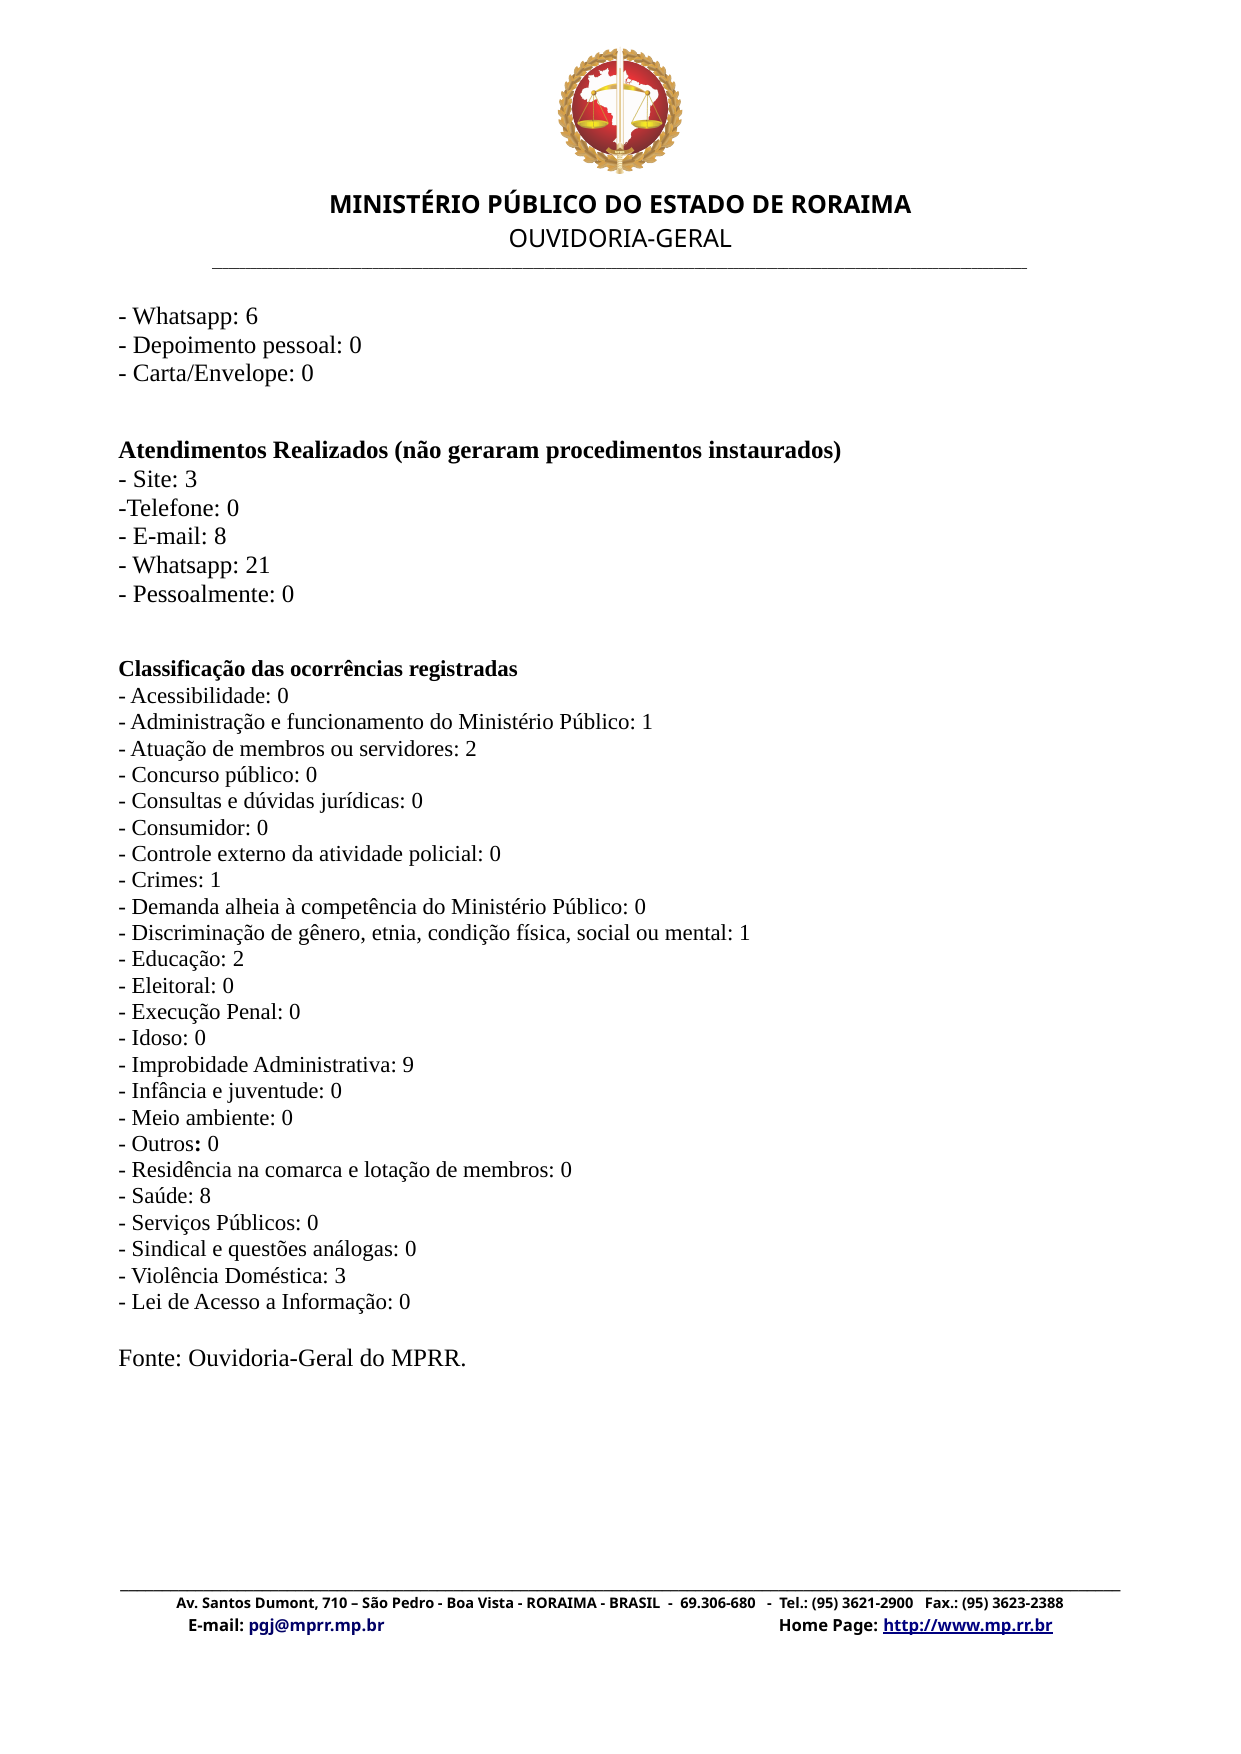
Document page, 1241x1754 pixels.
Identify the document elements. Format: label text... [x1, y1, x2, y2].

text - Discriminação de gênero, etnia, condição física, social ou mental: 1 [118, 919, 1122, 945]
text -Telefone: 0 [118, 493, 1122, 521]
text Fonte: Ouvidoria-Geral do MPRR. [118, 1343, 1122, 1372]
text - Infância e juventude: 0 [118, 1077, 1122, 1103]
text - Crimes: 1 [118, 866, 1122, 893]
text - Depoimento pessoal: 0 [118, 330, 1122, 358]
text - Acessibilidade: 0 [118, 682, 1122, 708]
text - Eleitoral: 0 [118, 972, 1122, 998]
text - Whatsapp: 21 [118, 550, 1122, 579]
text - Lei de Acesso a Informação: 0 [118, 1288, 1122, 1314]
text - Whatsapp: 6 [118, 301, 1122, 330]
text - Violência Doméstica: 3 [118, 1262, 1122, 1288]
text - Outros: 0 [118, 1130, 1122, 1156]
text - Saúde: 8 [118, 1183, 1122, 1209]
text - E-mail: 8 [118, 521, 1122, 550]
text - Residência na comarca e lotação de membros: 0 [118, 1156, 1122, 1183]
picture [557, 46, 683, 174]
text - Educação: 2 [118, 945, 1122, 972]
text - Demanda alheia à competência do Ministério Público: 0 [118, 893, 1122, 919]
text - Atuação de membros ou servidores: 2 [118, 734, 1122, 761]
text - Improbidade Administrativa: 9 [118, 1051, 1122, 1077]
text - Administração e funcionamento do Ministério Público: 1 [118, 708, 1122, 734]
text - Consumidor: 0 [118, 814, 1122, 840]
text Atendimentos Realizados (não geraram procedimentos instaurados) [118, 435, 1122, 464]
text Classificação das ocorrências registradas [118, 656, 1122, 682]
text - Execução Penal: 0 [118, 998, 1122, 1024]
text - Carta/Envelope: 0 [118, 358, 1122, 387]
text - Site: 3 [118, 464, 1122, 493]
text - Idoso: 0 [118, 1024, 1122, 1051]
text - Consultas e dúvidas jurídicas: 0 [118, 787, 1122, 814]
text - Serviços Públicos: 0 [118, 1209, 1122, 1235]
text - Concurso público: 0 [118, 761, 1122, 787]
text - Pessoalmente: 0 [118, 579, 1122, 608]
text - Sindical e questões análogas: 0 [118, 1235, 1122, 1262]
text - Meio ambiente: 0 [118, 1103, 1122, 1130]
text - Controle externo da atividade policial: 0 [118, 840, 1122, 866]
